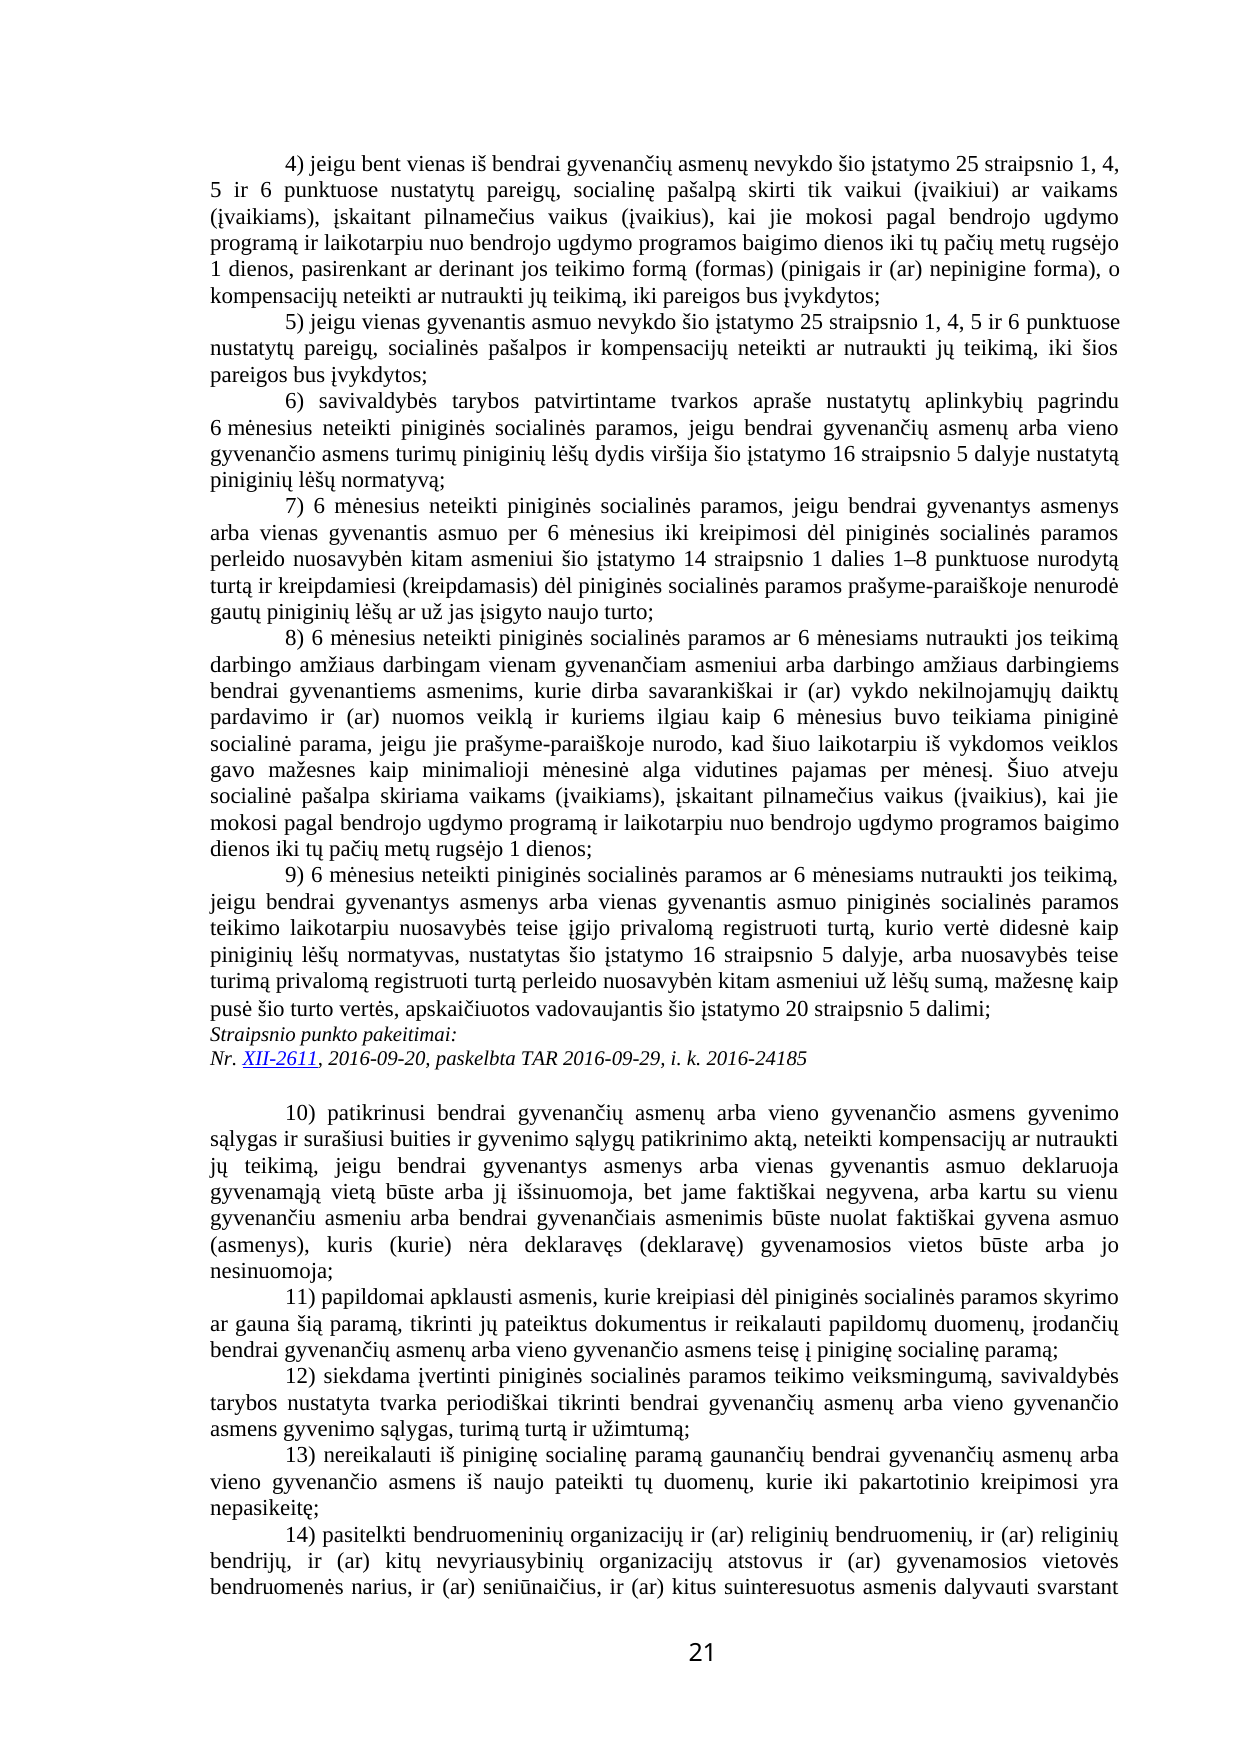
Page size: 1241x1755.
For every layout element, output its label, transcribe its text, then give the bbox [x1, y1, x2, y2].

text Straipsnio punkto pakeitimai: [210, 1022, 1120, 1046]
text 12) siekdama įvertinti piniginės socialinės paramos teikimo veiksmingumą, savivaldybės tarybos nustatyta tvarka periodiškai tikrinti bendrai gyvenančių asmenų arba vieno gyvenančio asmens gyvenimo sąlygas, turimą turtą ir užimtumą; [210, 1362, 1120, 1442]
text 9) 6 mėnesius neteikti piniginės socialinės paramos ar 6 mėnesiams nutraukti jos teikimą, jeigu bendrai gyvenantys asmenys arba vienas gyvenantis asmuo piniginės socialinės paramos teikimo laikotarpiu nuosavybės teise įgijo privalomą registruoti turtą, kurio vertė didesnė kaip piniginių lėšų normatyvas, nustatytas šio įstatymo 16 straipsnio 5 dalyje, arba nuosavybės teise turimą privalomą registruoti turtą perleido nuosavybėn kitam asmeniui už lėšų sumą, mažesnę kaip pusė šio turto vertės, apskaičiuotos vadovaujantis šio įstatymo 20 straipsnio 5 dalimi; [210, 862, 1120, 1022]
text 11) papildomai apklausti asmenis, kurie kreipiasi dėl piniginės socialinės paramos skyrimo ar gauna šią paramą, tikrinti jų pateiktus dokumentus ir reikalauti papildomų duomenų, įrodančių bendrai gyvenančių asmenų arba vieno gyvenančio asmens teisę į piniginę socialinę paramą; [210, 1283, 1120, 1362]
text 14) pasitelkti bendruomeninių organizacijų ir (ar) religinių bendruomenių, ir (ar) religinių bendrijų, ir (ar) kitų nevyriausybinių organizacijų atstovus ir (ar) gyvenamosios vietovės bendruomenės narius, ir (ar) seniūnaičius, ir (ar) kitus suinteresuotus asmenis dalyvauti svarstant [210, 1521, 1120, 1600]
text 10) patikrinusi bendrai gyvenančių asmenų arba vieno gyvenančio asmens gyvenimo sąlygas ir surašiusi buities ir gyvenimo sąlygų patikrinimo aktą, neteikti kompensacijų ar nutraukti jų teikimą, jeigu bendrai gyvenantys asmenys arba vienas gyvenantis asmuo deklaruoja gyvenamąją vietą būste arba jį išsinuomoja, bet jame faktiškai negyvena, arba kartu su vienu gyvenančiu asmeniu arba bendrai gyvenančiais asmenimis būste nuolat faktiškai gyvena asmuo (asmenys), kuris (kurie) nėra deklaravęs (deklaravę) gyvenamosios vietos būste arba jo nesinuomoja; [210, 1099, 1120, 1283]
text 4) jeigu bent vienas iš bendrai gyvenančių asmenų nevykdo šio įstatymo 25 straipsnio 1, 4, 5 ir 6 punktuose nustatytų pareigų, socialinę pašalpą skirti tik vaikui (įvaikiui) ar vaikams (įvaikiams), įskaitant pilnamečius vaikus (įvaikius), kai jie mokosi pagal bendrojo ugdymo programą ir laikotarpiu nuo bendrojo ugdymo programos baigimo dienos iki tų pačių metų rugsėjo 1 dienos, pasirenkant ar derinant jos teikimo formą (formas) (pinigais ir (ar) nepinigine forma), o kompensacijų neteikti ar nutraukti jų teikimą, iki pareigos bus įvykdytos; [210, 150, 1120, 308]
text 5) jeigu vienas gyvenantis asmuo nevykdo šio įstatymo 25 straipsnio 1, 4, 5 ir 6 punktuose nustatytų pareigų, socialinės pašalpos ir kompensacijų neteikti ar nutraukti jų teikimą, iki šios pareigos bus įvykdytos; [210, 308, 1120, 387]
text Nr. XII-2611, 2016-09-20, paskelbta TAR 2016-09-29, i. k. 2016-24185 [210, 1046, 1120, 1070]
text 8) 6 mėnesius neteikti piniginės socialinės paramos ar 6 mėnesiams nutraukti jos teikimą darbingo amžiaus darbingam vienam gyvenančiam asmeniui arba darbingo amžiaus darbingiems bendrai gyvenantiems asmenims, kurie dirba savarankiškai ir (ar) vykdo nekilnojamųjų daiktų pardavimo ir (ar) nuomos veiklą ir kuriems ilgiau kaip 6 mėnesius buvo teikiama piniginė socialinė parama, jeigu jie prašyme-paraiškoje nurodo, kad šiuo laikotarpiu iš vykdomos veiklos gavo mažesnes kaip minimalioji mėnesinė alga vidutines pajamas per mėnesį. Šiuo atveju socialinė pašalpa skiriama vaikams (įvaikiams), įskaitant pilnamečius vaikus (įvaikius), kai jie mokosi pagal bendrojo ugdymo programą ir laikotarpiu nuo bendrojo ugdymo programos baigimo dienos iki tų pačių metų rugsėjo 1 dienos; [210, 624, 1120, 862]
text 7) 6 mėnesius neteikti piniginės socialinės paramos, jeigu bendrai gyvenantys asmenys arba vienas gyvenantis asmuo per 6 mėnesius iki kreipimosi dėl piniginės socialinės paramos perleido nuosavybėn kitam asmeniui šio įstatymo 14 straipsnio 1 dalies 1–8 punktuose nurodytą turtą ir kreipdamiesi (kreipdamasis) dėl piniginės socialinės paramos prašyme-paraiškoje nenurodė gautų piniginių lėšų ar už jas įsigyto naujo turto; [210, 493, 1120, 624]
text 13) nereikalauti iš piniginę socialinę paramą gaunančių bendrai gyvenančių asmenų arba vieno gyvenančio asmens iš naujo pateikti tų duomenų, kurie iki pakartotinio kreipimosi yra nepasikeitę; [210, 1442, 1120, 1521]
text 6) savivaldybės tarybos patvirtintame tvarkos apraše nustatytų aplinkybių pagrindu 6 mėnesius neteikti piniginės socialinės paramos, jeigu bendrai gyvenančių asmenų arba vieno gyvenančio asmens turimų piniginių lėšų dydis viršija šio įstatymo 16 straipsnio 5 dalyje nustatytą piniginių lėšų normatyvą; [210, 387, 1120, 493]
